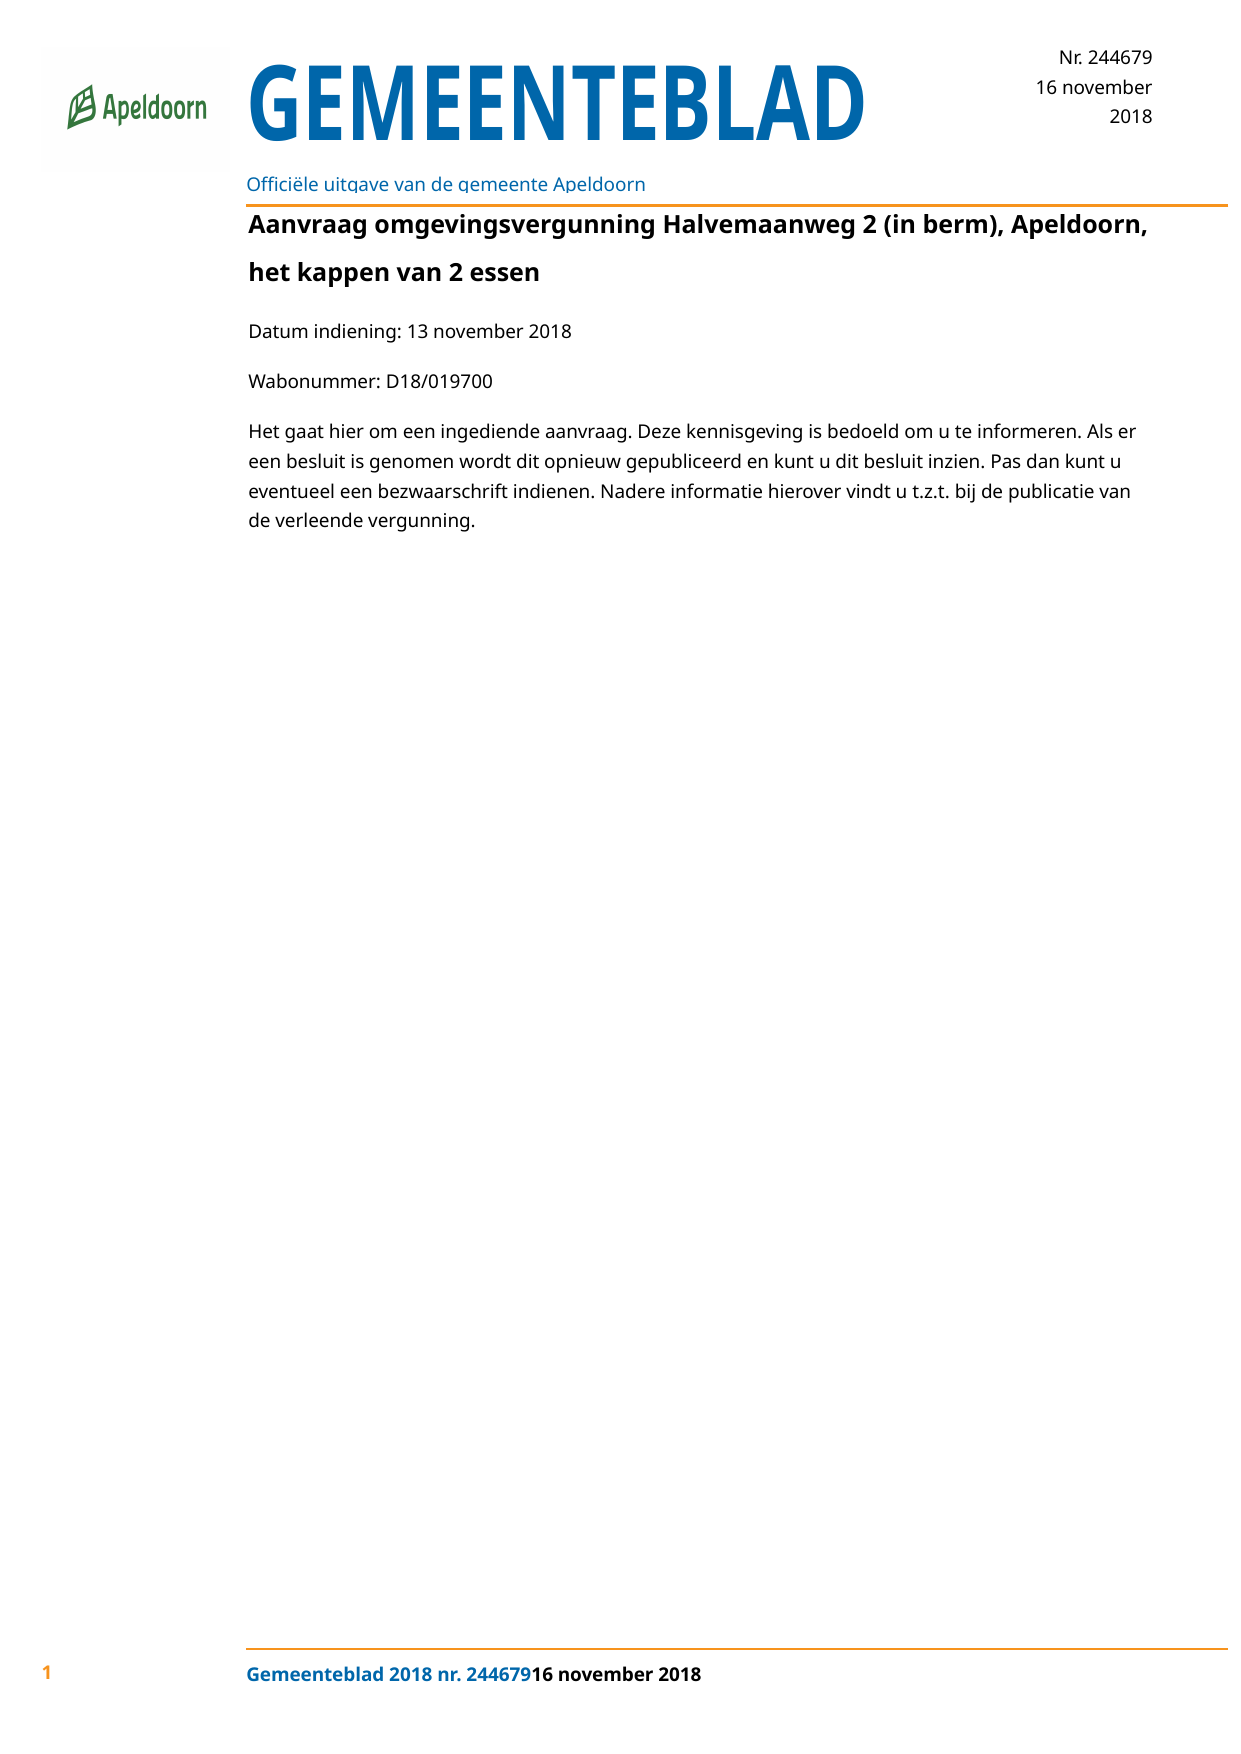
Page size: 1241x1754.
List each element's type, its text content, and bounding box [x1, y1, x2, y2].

text Datum indiening: 13 november 2018 [248, 318, 1152, 344]
text Aanvraag omgevingsvergunning Halvemaanweg 2 (in berm), Apeldoorn, het kappen van 2 essen [248, 207, 1152, 288]
text Wabonummer: D18/019700 [248, 368, 1152, 394]
picture [41, 47, 231, 172]
text Het gaat hier om een ingediende aanvraag. Deze kennisgeving is bedoeld om u te informeren. Als er een besluit is genomen wordt dit opnieuw gepubliceerd en kunt u dit besluit inzien. Pas dan kunt u eventueel een bezwaarschrift indienen. Nadere informatie hierover vindt u t.z.t. bij de publicatie van de verleende vergunning. [248, 419, 1152, 533]
